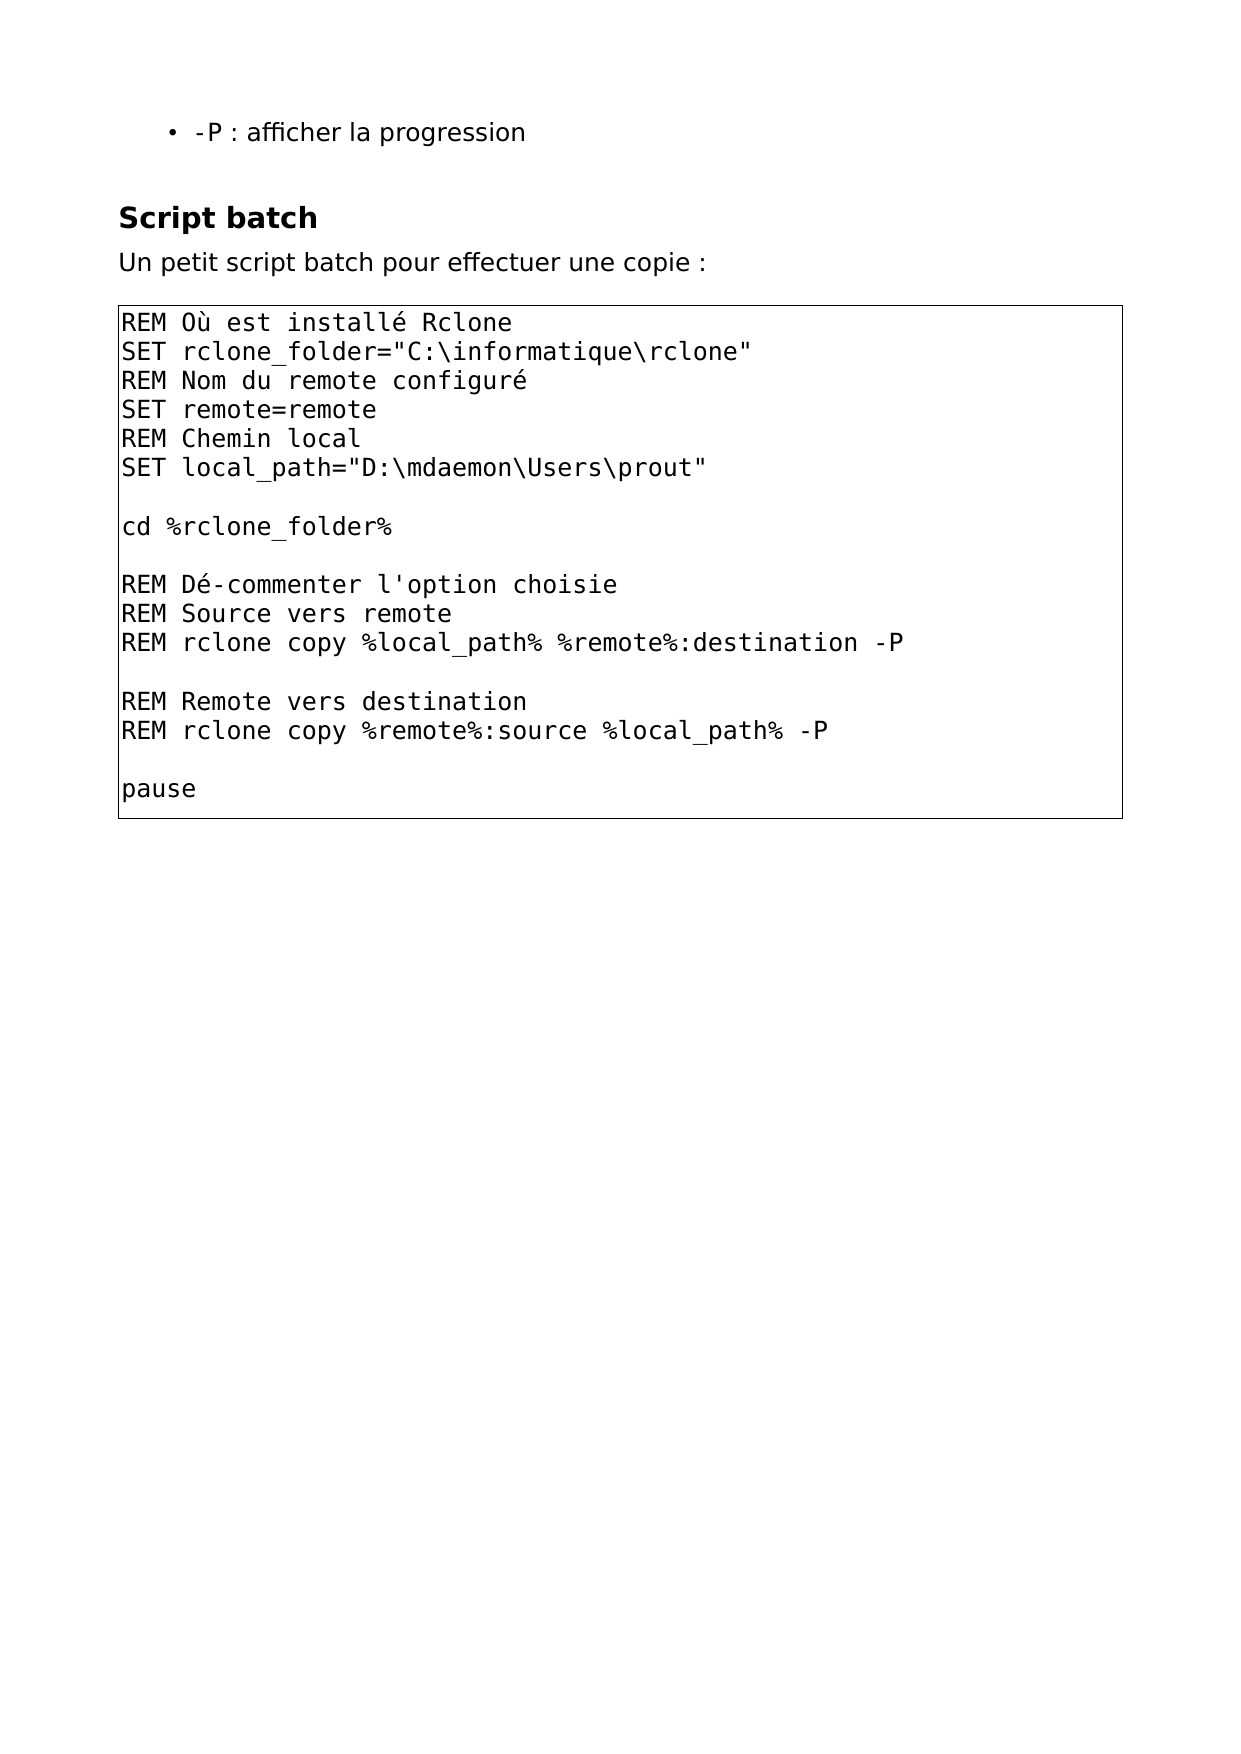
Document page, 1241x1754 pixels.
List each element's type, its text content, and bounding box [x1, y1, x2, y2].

subtitle Script batch [118, 202, 1122, 236]
list -P : afficher la progression [177, 118, 1122, 147]
text Un petit script batch pour effectuer une copie : [118, 248, 1122, 277]
table_header REM Où est installé Rclone SET rclone_folder="C:\informatique\rclone" REM Nom du remote configuré SET remote=remote REM Chemin local SET local_path="D:\mdaemon\Users\prout" cd %rclone_folder% REM Dé-commenter l'option choisie REM Source vers remote REM rclone copy %local_path% %remote%:destination -P REM Remote vers destination REM rclone copy %remote%:source %local_path% -P pause [119, 306, 1122, 818]
